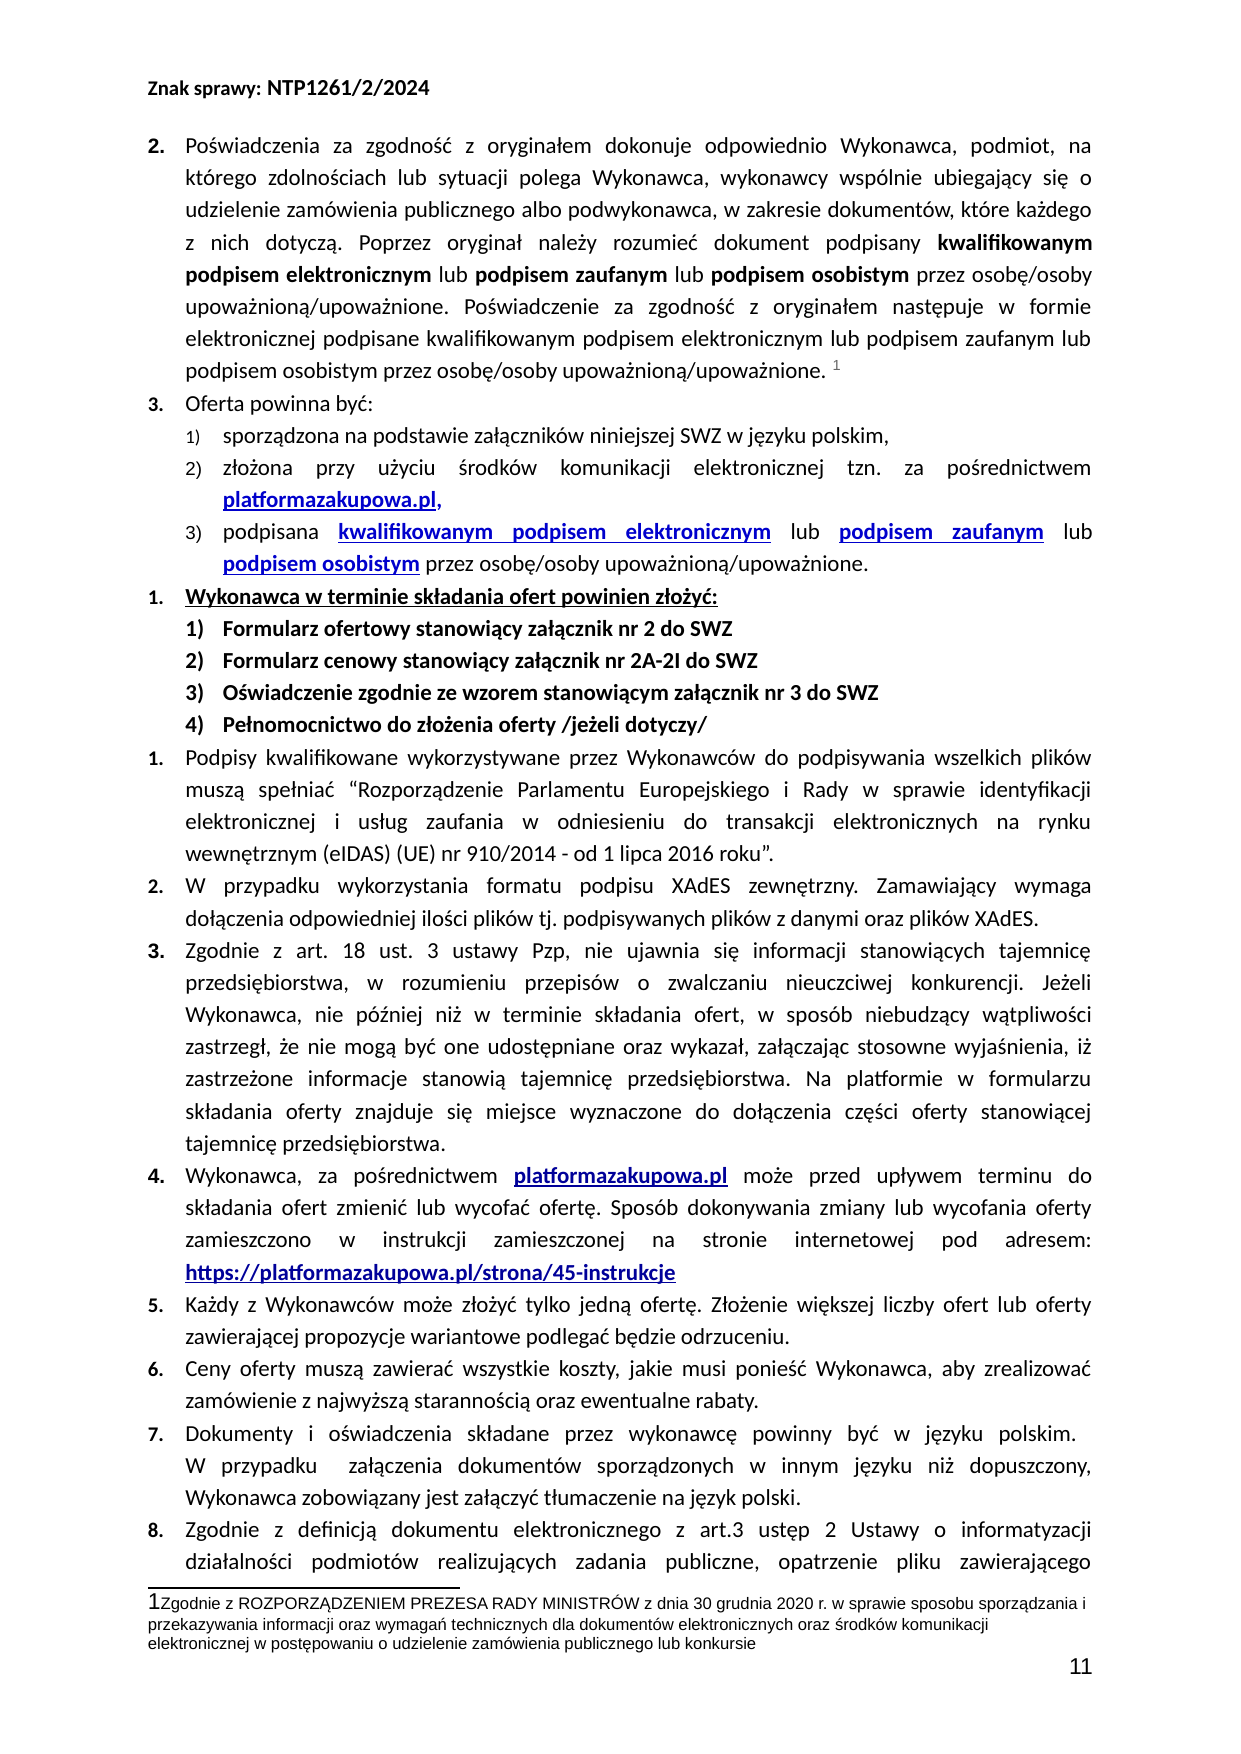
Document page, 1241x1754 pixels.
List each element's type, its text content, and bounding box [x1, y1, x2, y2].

list Ceny oferty muszą zawierać wszystkie koszty, jakie musi ponieść Wykonawca, aby zrealizować zamówienie z najwyższą starannością oraz ewentualne rabaty. [148, 1354, 1093, 1414]
list sporządzona na podstawie załączników niniejszej SWZ w języku polskim, [185, 421, 1093, 449]
list Oferta powinna być: [148, 389, 1093, 417]
list Zgodnie z art. 18 ust. 3 ustawy Pzp, nie ujawnia się informacji stanowiących tajemnicę przedsiębiorstwa, w rozumieniu przepisów o zwalczaniu nieuczciwej konkurencji. Jeżeli Wykonawca, nie później niż w terminie składania ofert, w sposób niebudzący wątpliwości zastrzegł, że nie mogą być one udostępniane oraz wykazał, załączając stosowne wyjaśnienia, iż zastrzeżone informacje stanowią tajemnicę przedsiębiorstwa. Na platformie w formularzu składania oferty znajduje się miejsce wyznaczone do dołączenia części oferty stanowiącej tajemnicę przedsiębiorstwa. [148, 936, 1093, 1157]
list Zgodnie z ROZPORZĄDZENIEM PREZESA RADY MINISTRÓW z dnia 30 grudnia 2020 r. w sprawie sposobu sporządzania i przekazywania informacji oraz wymagań technicznych dla dokumentów elektronicznych oraz środków komunikacji elektronicznej w postępowaniu o udzielenie zamówienia publicznego lub konkursie [148, 1588, 1093, 1653]
list Formularz cenowy stanowiący załącznik nr 2A-2I do SWZ [185, 646, 1093, 674]
list podpisana kwalifikowanym podpisem elektronicznym lub podpisem zaufanym lub podpisem osobistym przez osobę/osoby upoważnioną/upoważnione. [185, 517, 1093, 578]
list Każdy z Wykonawców może złożyć tylko jedną ofertę. Złożenie większej liczby ofert lub oferty zawierającej propozycje wariantowe podlegać będzie odrzuceniu. [148, 1290, 1093, 1350]
list Zgodnie z definicją dokumentu elektronicznego z art.3 ustęp 2 Ustawy o informatyzacji działalności podmiotów realizujących zadania publiczne, opatrzenie pliku zawierającego [148, 1515, 1093, 1575]
list Pełnomocnictwo do złożenia oferty /jeżeli dotyczy/ [185, 711, 1093, 738]
list Oświadczenie zgodnie ze wzorem stanowiącym załącznik nr 3 do SWZ [185, 678, 1093, 706]
list Dokumenty i oświadczenia składane przez wykonawcę powinny być w języku polskim. W przypadku załączenia dokumentów sporządzonych w innym języku niż dopuszczony, Wykonawca zobowiązany jest załączyć tłumaczenie na język polski. [148, 1419, 1093, 1511]
list Podpisy kwalifikowane wykorzystywane przez Wykonawców do podpisywania wszelkich plików muszą spełniać “Rozporządzenie Parlamentu Europejskiego i Rady w sprawie identyfikacji elektronicznej i usług zaufania w odniesieniu do transakcji elektronicznych na rynku wewnętrznym (eIDAS) (UE) nr 910/2014 - od 1 lipca 2016 roku”. [148, 743, 1093, 867]
list Wykonawca, za pośrednictwem platformazakupowa.pl może przed upływem terminu do składania ofert zmienić lub wycofać ofertę. Sposób dokonywania zmiany lub wycofania oferty zamieszczono w instrukcji zamieszczonej na stronie internetowej pod adresem: https://platformazakupowa.pl/strona/45-instrukcje [148, 1161, 1093, 1286]
list Wykonawca w terminie składania ofert powinien złożyć: [148, 582, 1093, 610]
list złożona przy użyciu środków komunikacji elektronicznej tzn. za pośrednictwem platformazakupowa.pl, [185, 453, 1093, 513]
list W przypadku wykorzystania formatu podpisu XAdES zewnętrzny. Zamawiający wymaga dołączenia odpowiedniej ilości plików tj. podpisywanych plików z danymi oraz plików XAdES. [148, 871, 1093, 932]
subtitle Poświadczenia za zgodność z oryginałem dokonuje odpowiednio Wykonawca, podmiot, na którego zdolnościach lub sytuacji polega Wykonawca, wykonawcy wspólnie ubiegający się o udzielenie zamówienia publicznego albo podwykonawca, w zakresie dokumentów, które każdego z nich dotyczą. Poprzez oryginał należy rozumieć dokument podpisany kwalifikowanym podpisem elektronicznym lub podpisem zaufanym lub podpisem osobistym przez osobę/osoby upoważnioną/upoważnione. Poświadczenie za zgodność z oryginałem następuje w formie elektronicznej podpisane kwalifikowanym podpisem elektronicznym lub podpisem zaufanym lub podpisem osobistym przez osobę/osoby upoważnioną/upoważnione. [148, 131, 1093, 384]
list Formularz ofertowy stanowiący załącznik nr 2 do SWZ [185, 614, 1093, 642]
